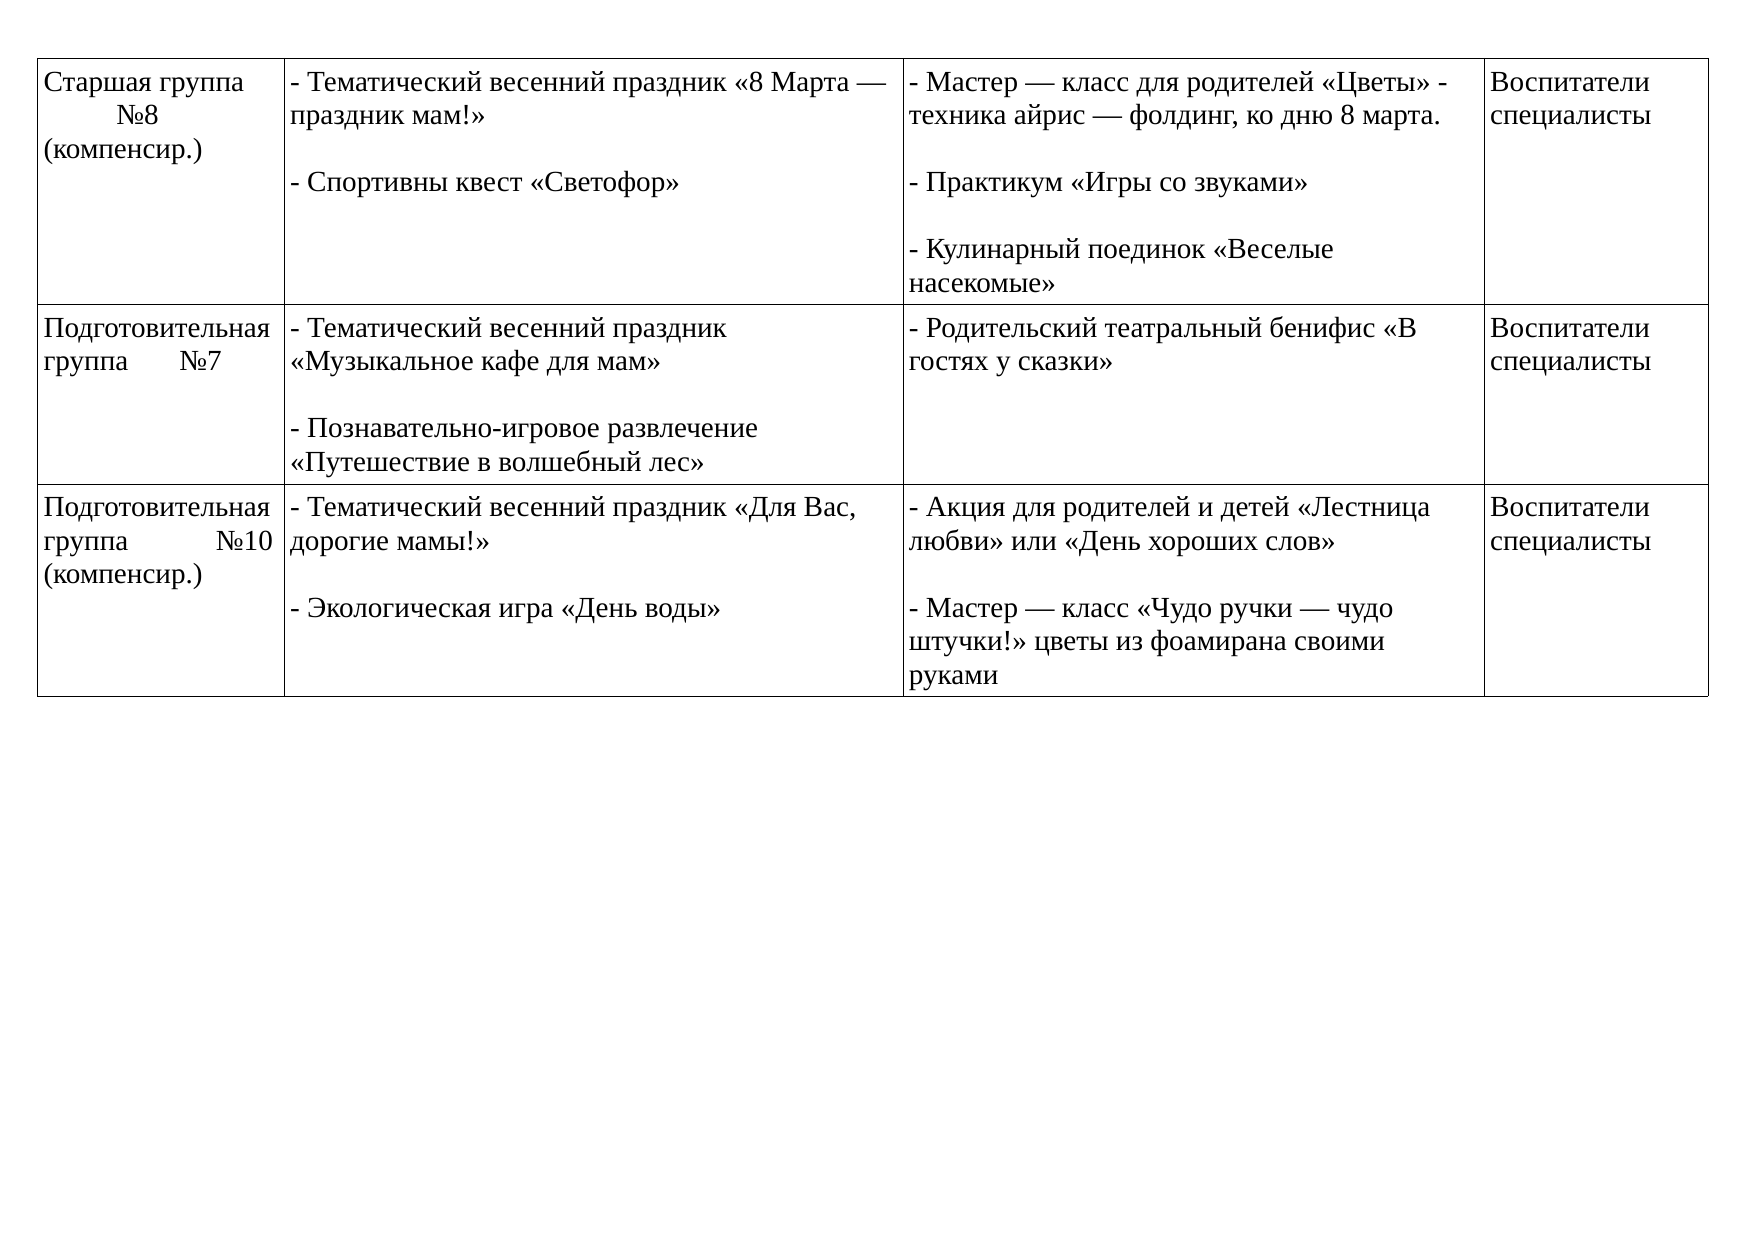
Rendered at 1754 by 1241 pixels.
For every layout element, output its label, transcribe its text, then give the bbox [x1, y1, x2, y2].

table_cell - Родительский театральный бенифис «В гостях у сказки» [904, 305, 1484, 483]
table_cell - Мастер — класс для родителей «Цветы» - техника айрис — фолдинг, ко дню 8 марта. - Практикум «Игры со звуками» - Кулинарный поединок «Веселые насекомые» [904, 59, 1484, 304]
table_cell Подготовительная группа №7 [38, 305, 284, 483]
table_cell - Акция для родителей и детей «Лестница любви» или «День хороших слов» - Мастер — класс «Чудо ручки — чудо штучки!» цветы из фоамирана своими руками [904, 485, 1484, 696]
table_cell Воспитатели специалисты [1485, 305, 1708, 483]
table_cell Воспитатели специалисты [1485, 485, 1708, 696]
table_cell - Тематический весенний праздник «8 Марта — праздник мам!» - Спортивны квест «Светофор» [285, 59, 903, 304]
table_cell Воспитатели специалисты [1485, 59, 1708, 304]
table_cell - Тематический весенний праздник «Музыкальное кафе для мам» - Познавательно-игровое развлечение «Путешествие в волшебный лес» [285, 305, 903, 483]
table_cell Подготовительная группа №10 (компенсир.) [38, 485, 284, 696]
table_cell Старшая группа №8 (компенсир.) [38, 59, 284, 304]
table_cell - Тематический весенний праздник «Для Вас, дорогие мамы!» - Экологическая игра «День воды» [285, 485, 903, 696]
